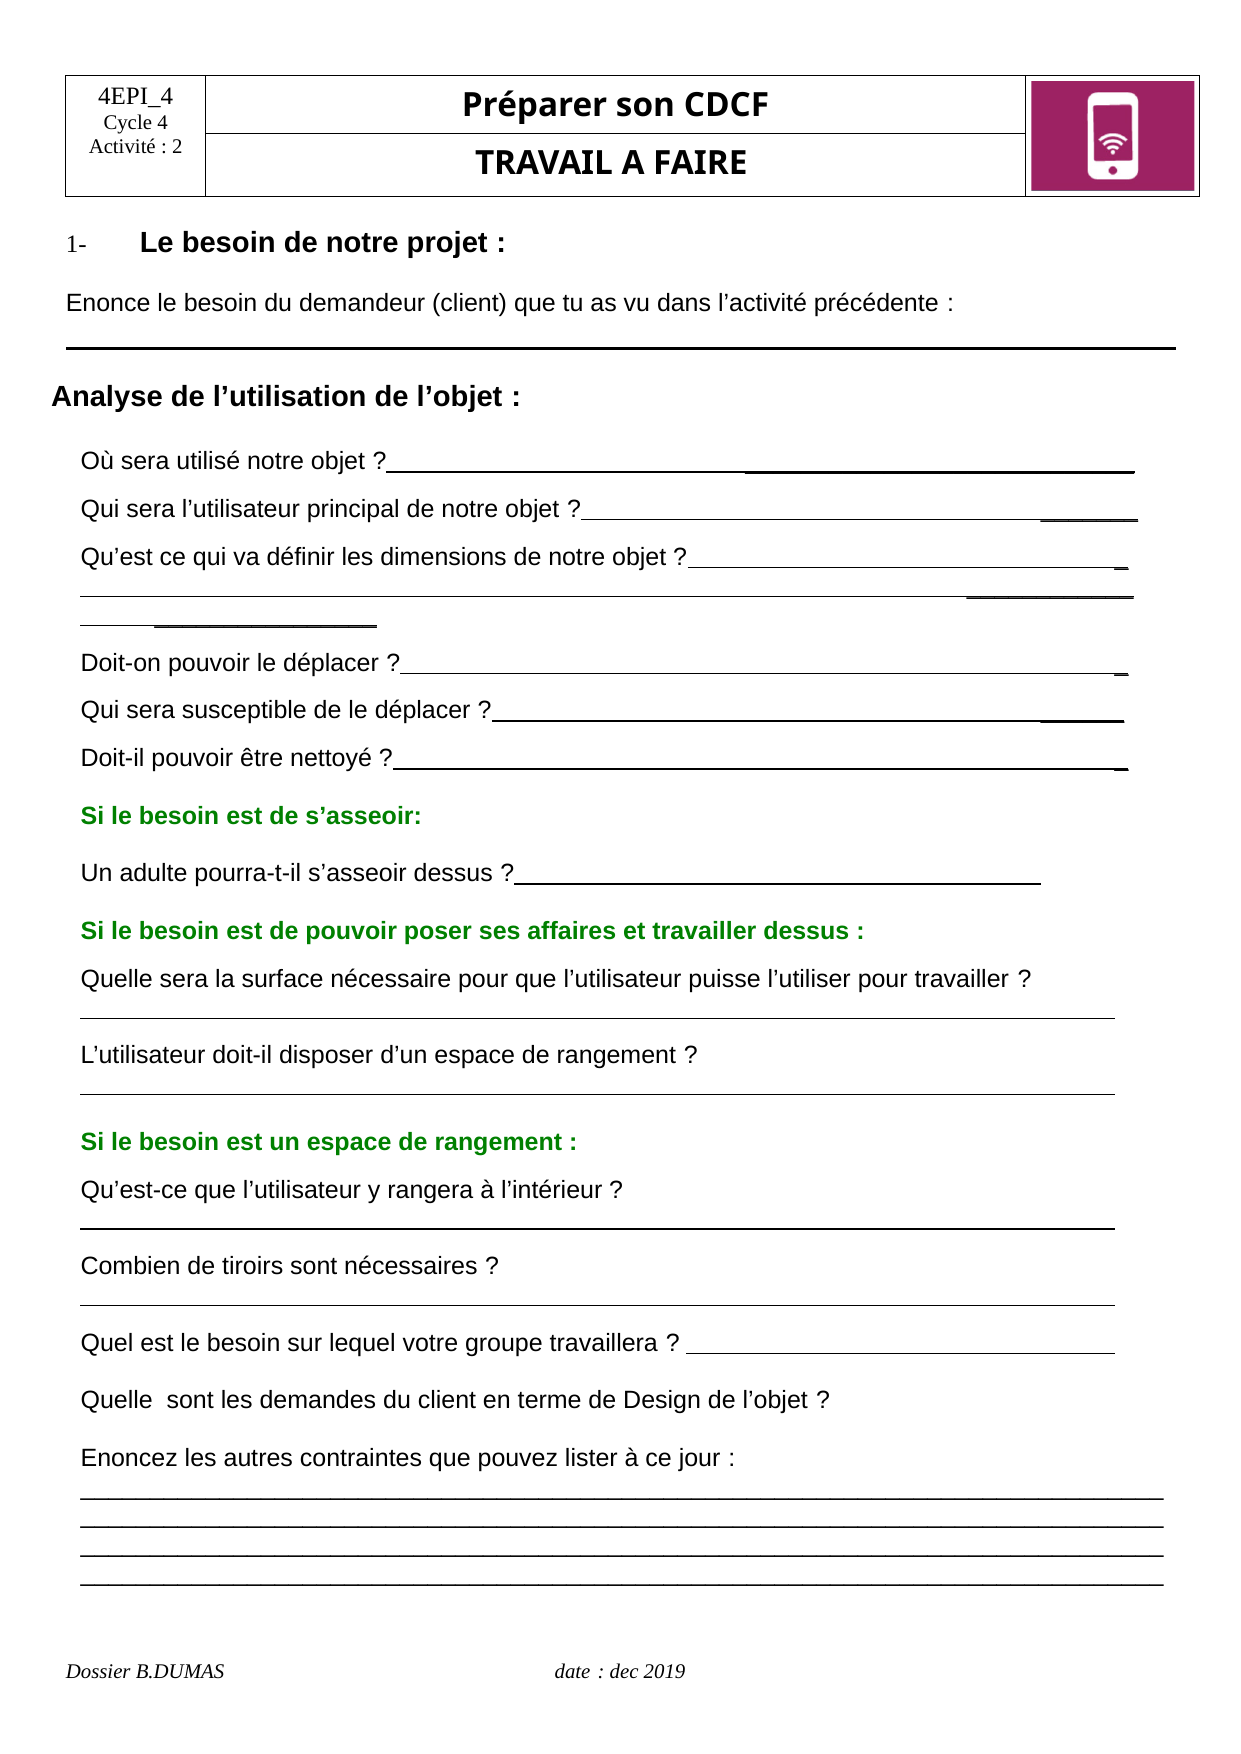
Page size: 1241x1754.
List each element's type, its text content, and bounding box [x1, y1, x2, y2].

text Qu’est-ce que l’utilisateur y rangera à l’intérieur ? [80, 1174, 1173, 1203]
text Un adulte pourra-t-il s’asseoir dessus ? [80, 858, 1173, 887]
text Où sera utilisé notre objet ? ____________________________ [80, 446, 1173, 475]
text Analyse de l’utilisation de l’objet : [51, 379, 1240, 413]
text Qu’est ce qui va définir les dimensions de notre objet ? _ ____________ ________________ [80, 542, 1173, 628]
text Doit-on pouvoir le déplacer ? _ [80, 647, 1173, 695]
text Quelle sont les demandes du client en terme de Design de l’objet ? [80, 1385, 1173, 1414]
text Enoncez les autres contraintes que pouvez lister à ce jour : [80, 1443, 1173, 1472]
list Le besoin de notre projet : [66, 225, 1240, 259]
text Si le besoin est de s’asseoir: [80, 801, 1173, 829]
text Quel est le besoin sur lequel votre groupe travaillera ? [80, 1328, 1173, 1357]
text Si le besoin est un espace de rangement : [80, 1127, 1173, 1155]
text Qui sera l’utilisateur principal de notre objet ? _______ [80, 494, 1173, 523]
text Enonce le besoin du demandeur (client) que tu as vu dans l’activité précédente : [66, 288, 1176, 316]
text Qui sera susceptible de le déplacer ? ______ [80, 695, 1173, 724]
text Si le besoin est de pouvoir poser ses affaires et travailler dessus : [80, 916, 1173, 944]
text L’utilisateur doit-il disposer d’un espace de rangement ? [80, 1040, 1173, 1069]
text Doit-il pouvoir être nettoyé ? _ [80, 743, 1173, 772]
text ________________________________________________________________________________________________________________________________________________________________________________________________________________________________________________________________________________________________________________________ [80, 1472, 1173, 1587]
text Quelle sera la surface nécessaire pour que l’utilisateur puisse l’utiliser pour travailler ? [80, 964, 1173, 992]
picture [1031, 81, 1195, 191]
text Combien de tiroirs sont nécessaires ? [80, 1251, 1173, 1280]
